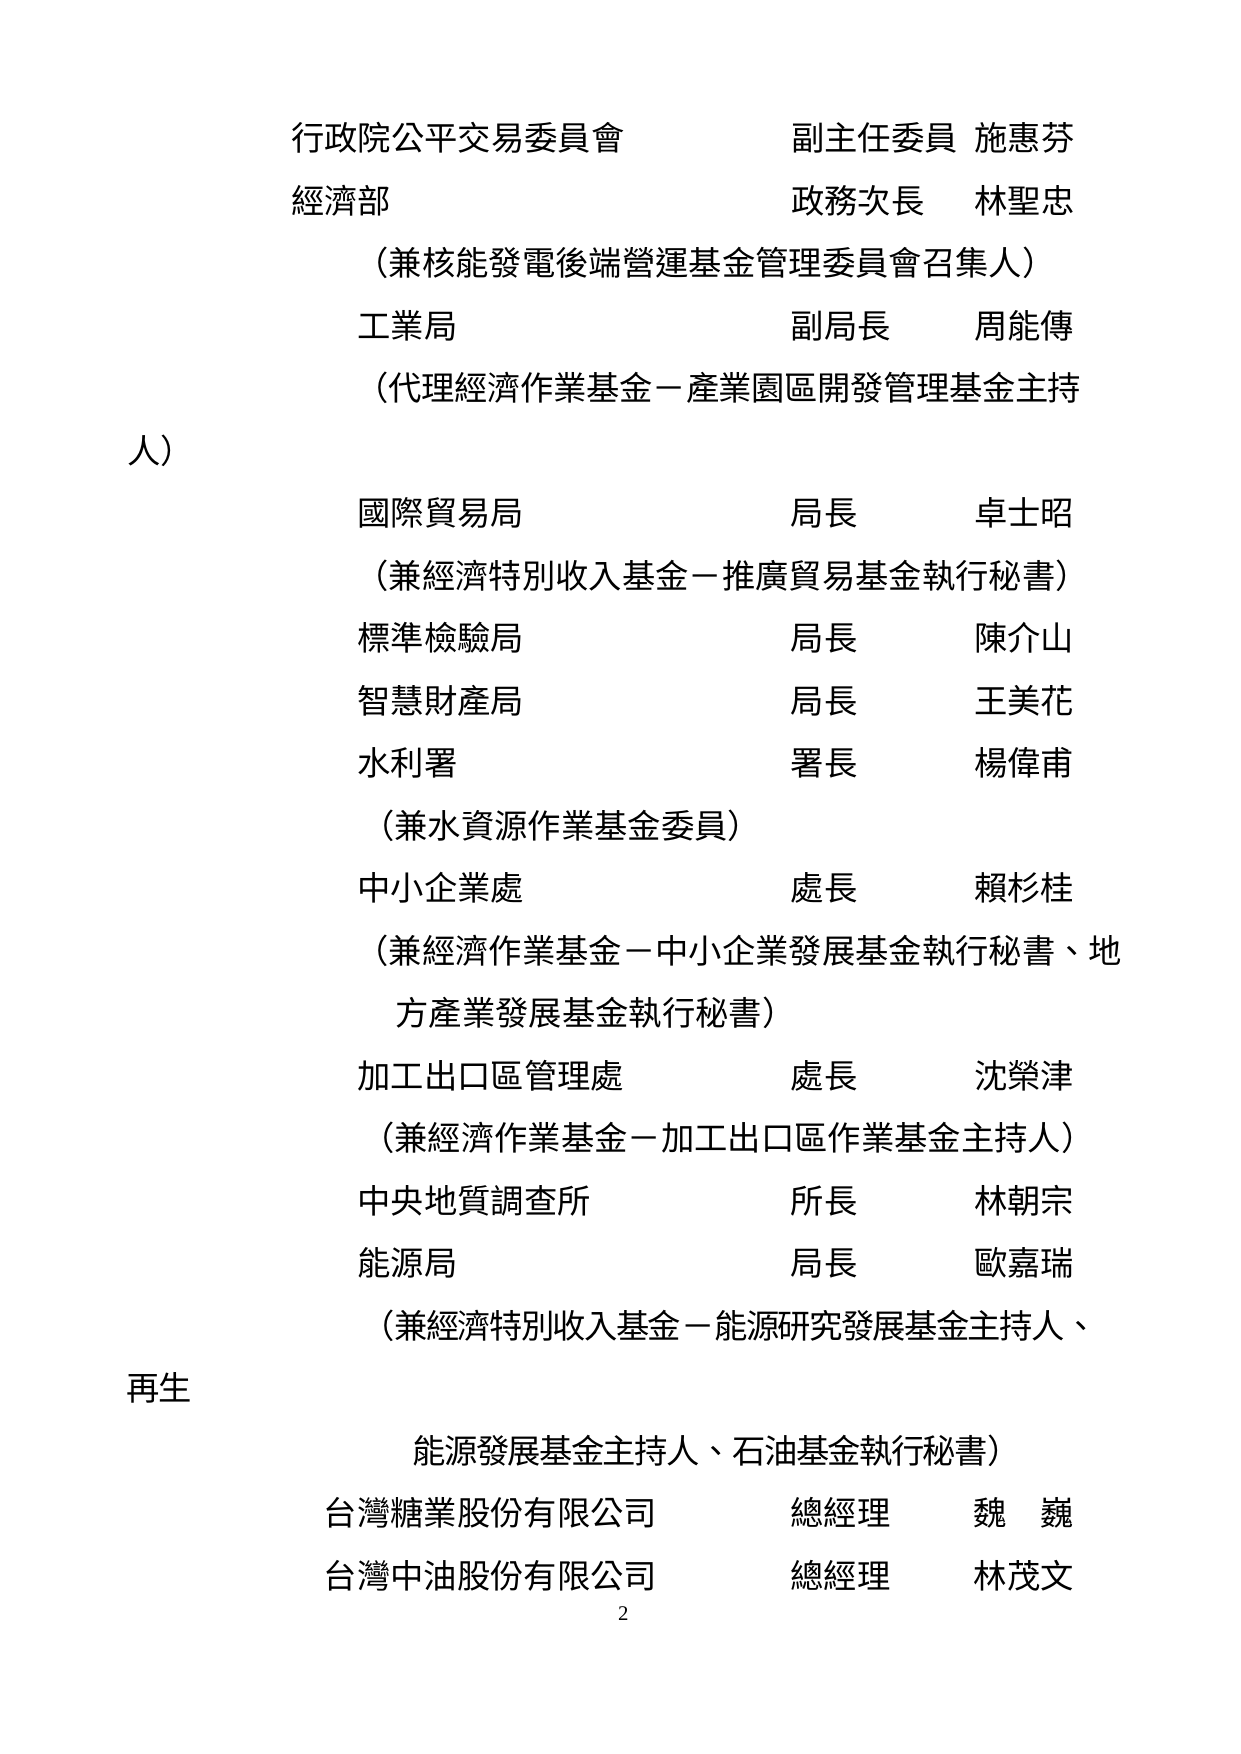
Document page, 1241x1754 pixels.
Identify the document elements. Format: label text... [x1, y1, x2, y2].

text 中央地質調查所 所長 林朝宗 [127, 1157, 1122, 1219]
text （兼水資源作業基金委員） [126, 782, 1122, 844]
text 水利署 署長 楊偉甫 [127, 719, 1122, 782]
text 中小企業處 處長 賴杉桂 [127, 844, 1122, 907]
text （兼經濟作業基金－加工出口區作業基金主持人） [126, 1094, 1122, 1157]
text （代理經濟作業基金－產業園區開發管理基金主持人） [127, 344, 1122, 469]
text 台灣糖業股份有限公司 總經理 魏 巍 [124, 1469, 1122, 1532]
text 標準檢驗局 局長 陳介山 [127, 594, 1122, 657]
text （兼經濟特別收入基金－能源研究發展基金主持人、再生 [126, 1282, 1122, 1407]
text 智慧財產局 局長 王美花 [127, 657, 1122, 719]
text 國際貿易局 局長 卓士昭 [127, 469, 1122, 532]
text 能源局 局長 歐嘉瑞 [127, 1219, 1122, 1282]
text 能源發展基金主持人、石油基金執行秘書） [126, 1407, 1122, 1469]
text 加工出口區管理處 處長 沈榮津 [127, 1032, 1122, 1094]
text 經濟部 政務次長 林聖忠 [124, 157, 1122, 219]
text （兼經濟特別收入基金－推廣貿易基金執行秘書） [127, 532, 1122, 594]
text 行政院公平交易委員會 副主任委員 施惠芬 [124, 94, 1122, 157]
text 工業局 副局長 周能傳 [127, 282, 1122, 344]
text 方產業發展基金執行秘書） [127, 969, 1122, 1032]
text 台灣中油股份有限公司 總經理 林茂文 [124, 1532, 1122, 1594]
text （兼經濟作業基金－中小企業發展基金執行秘書、地 [127, 907, 1122, 969]
text （兼核能發電後端營運基金管理委員會召集人） [127, 219, 1122, 282]
